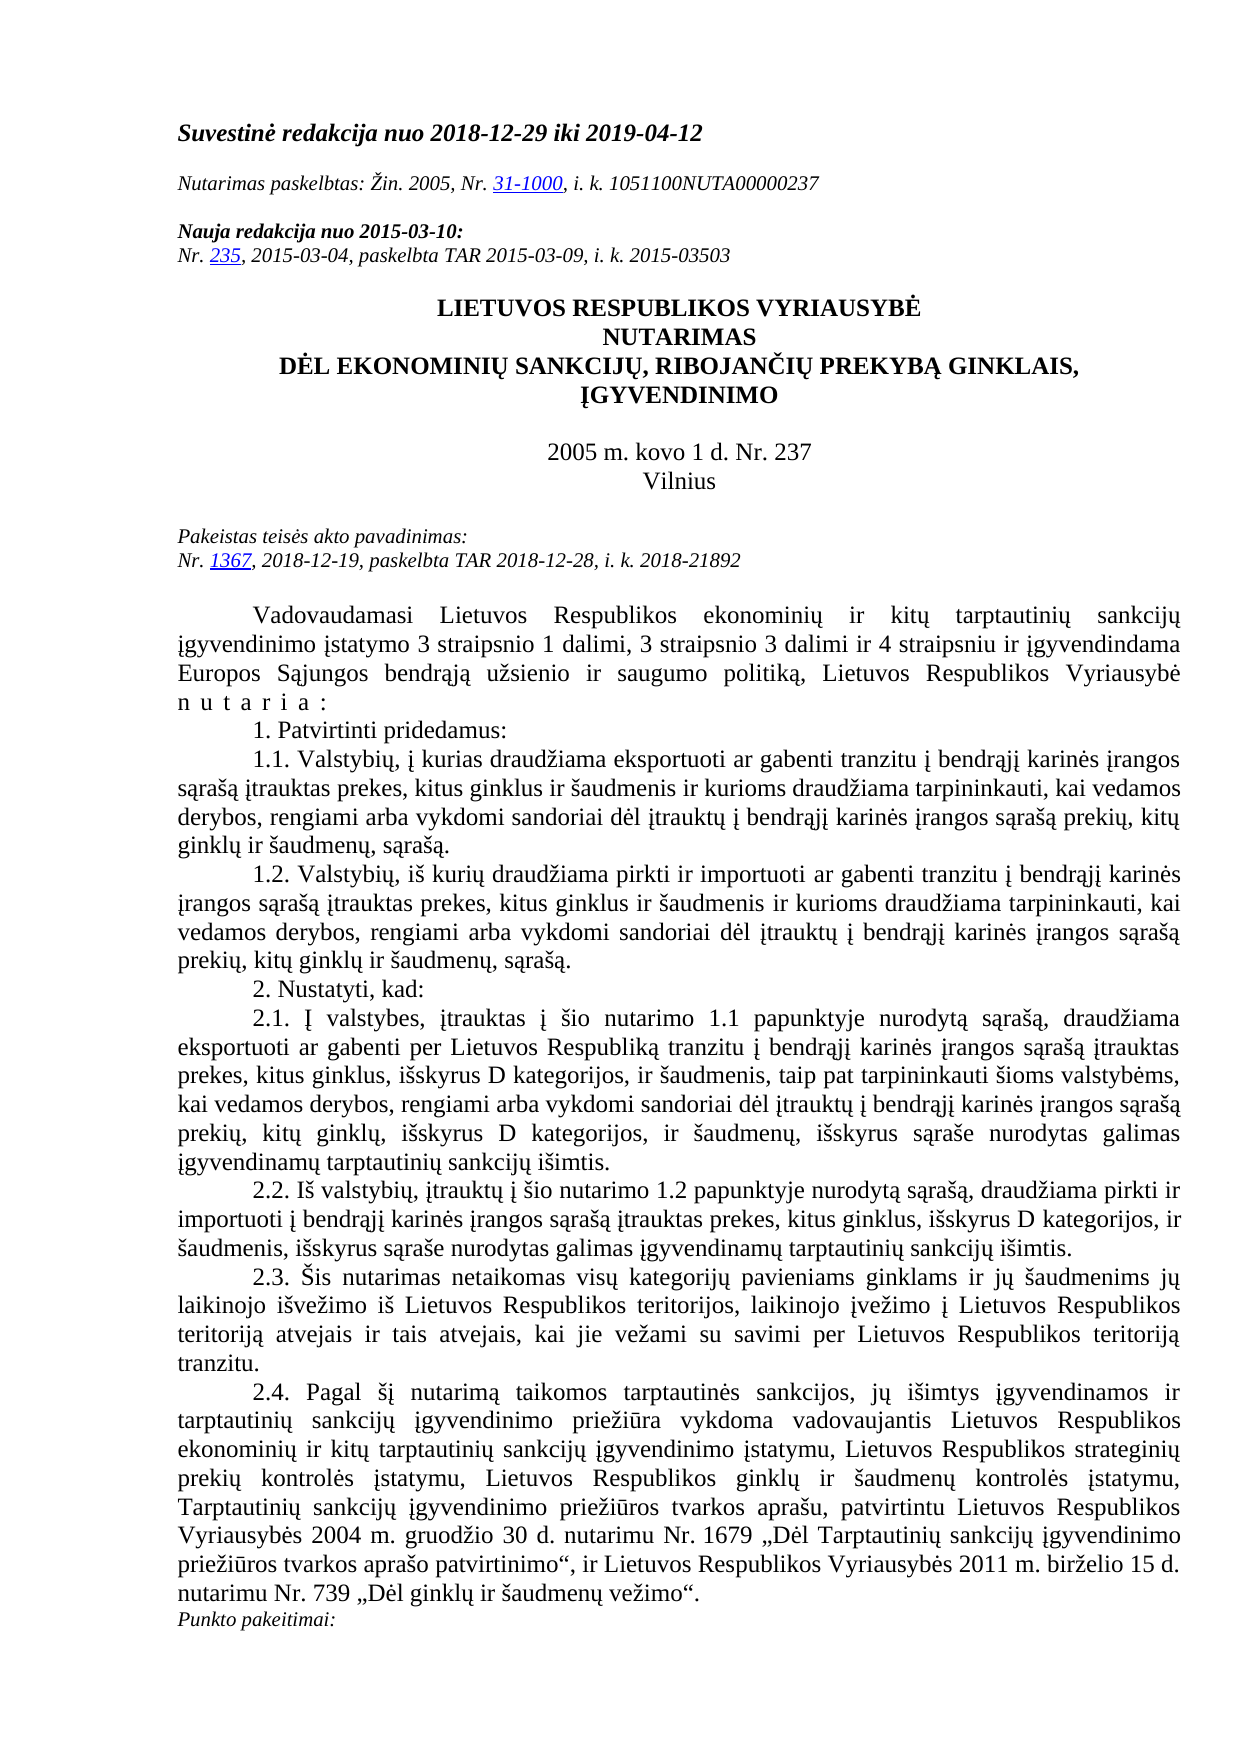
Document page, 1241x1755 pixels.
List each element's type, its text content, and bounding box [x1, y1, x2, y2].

text Vilnius [177, 466, 1181, 495]
text 2.4. Pagal šį nutarimą taikomos tarptautinės sankcijos, jų išimtys įgyvendinamos ir tarptautinių sankcijų įgyvendinimo priežiūra vykdoma vadovaujantis Lietuvos Respublikos ekonominių ir kitų tarptautinių sankcijų įgyvendinimo įstatymu, Lietuvos Respublikos strateginių prekių kontrolės įstatymu, Lietuvos Respublikos ginklų ir šaudmenų kontrolės įstatymu, Tarptautinių sankcijų įgyvendinimo priežiūros tvarkos aprašu, patvirtintu Lietuvos Respublikos Vyriausybės 2004 m. gruodžio 30 d. nutarimu Nr. 1679 „Dėl Tarptautinių sankcijų įgyvendinimo priežiūros tvarkos aprašo patvirtinimo“, ir Lietuvos Respublikos Vyriausybės 2011 m. birželio 15 d. nutarimu Nr. 739 „Dėl ginklų ir šaudmenų vežimo“. [177, 1377, 1181, 1607]
text Pakeistas teisės akto pavadinimas: [177, 523, 1181, 548]
text 1.2. Valstybių, iš kurių draudžiama pirkti ir importuoti ar gabenti tranzitu į bendrąjį karinės įrangos sąrašą įtrauktas prekes, kitus ginklus ir šaudmenis ir kurioms draudžiama tarpininkauti, kai vedamos derybos, rengiami arba vykdomi sandoriai dėl įtrauktų į bendrąjį karinės įrangos sąrašą prekių, kitų ginklų ir šaudmenų, sąrašą. [177, 859, 1181, 974]
text LIETUVOS RESPUBLIKOS VYRIAUSYBĖ [177, 293, 1181, 322]
text 2.2. Iš valstybių, įtrauktų į šio nutarimo 1.2 papunktyje nurodytą sąrašą, draudžiama pirkti ir importuoti į bendrąjį karinės įrangos sąrašą įtrauktas prekes, kitus ginklus, išskyrus D kategorijos, ir šaudmenis, išskyrus sąraše nurodytas galimas įgyvendinamų tarptautinių sankcijų išimtis. [177, 1175, 1181, 1262]
text Nauja redakcija nuo 2015-03-10: [177, 219, 1181, 243]
text NUTARIMAS [177, 322, 1181, 351]
text Nr. 235, 2015-03-04, paskelbta TAR 2015-03-09, i. k. 2015-03503 [177, 243, 1181, 267]
text Nutarimas paskelbtas: Žin. 2005, Nr. 31-1000, i. k. 1051100NUTA00000237 [177, 171, 1181, 195]
text Nr. 1367, 2018-12-19, paskelbta TAR 2018-12-28, i. k. 2018-21892 [177, 548, 1181, 572]
text Suvestinė redakcija nuo 2018-12-29 iki 2019-04-12 [177, 118, 1181, 147]
text 2. Nustatyti, kad: [177, 974, 1181, 1003]
text Vadovaudamasi Lietuvos Respublikos ekonominių ir kitų tarptautinių sankcijų įgyvendinimo įstatymo 3 straipsnio 1 dalimi, 3 straipsnio 3 dalimi ir 4 straipsniu ir įgyvendindama Europos Sąjungos bendrąją užsienio ir saugumo politiką, Lietuvos Respublikos Vyriausybė nutaria: [177, 600, 1181, 715]
text 2.3. Šis nutarimas netaikomas visų kategorijų pavieniams ginklams ir jų šaudmenims jų laikinojo išvežimo iš Lietuvos Respublikos teritorijos, laikinojo įvežimo į Lietuvos Respublikos teritoriją atvejais ir tais atvejais, kai jie vežami su savimi per Lietuvos Respublikos teritoriją tranzitu. [177, 1262, 1181, 1377]
text 2005 m. kovo 1 d. Nr. 237 [177, 437, 1181, 466]
text 1.1. Valstybių, į kurias draudžiama eksportuoti ar gabenti tranzitu į bendrąjį karinės įrangos sąrašą įtrauktas prekes, kitus ginklus ir šaudmenis ir kurioms draudžiama tarpininkauti, kai vedamos derybos, rengiami arba vykdomi sandoriai dėl įtrauktų į bendrąjį karinės įrangos sąrašą prekių, kitų ginklų ir šaudmenų, sąrašą. [177, 744, 1181, 859]
text DĖL EKONOMINIŲ SANKCIJŲ, RIBOJANČIŲ PREKYBĄ GINKLAIS, ĮGYVENDINIMO [177, 351, 1181, 408]
text 1. Patvirtinti pridedamus: [177, 715, 1181, 744]
text Punkto pakeitimai: [177, 1607, 1181, 1631]
text 2.1. Į valstybes, įtrauktas į šio nutarimo 1.1 papunktyje nurodytą sąrašą, draudžiama eksportuoti ar gabenti per Lietuvos Respubliką tranzitu į bendrąjį karinės įrangos sąrašą įtrauktas prekes, kitus ginklus, išskyrus D kategorijos, ir šaudmenis, taip pat tarpininkauti šioms valstybėms, kai vedamos derybos, rengiami arba vykdomi sandoriai dėl įtrauktų į bendrąjį karinės įrangos sąrašą prekių, kitų ginklų, išskyrus D kategorijos, ir šaudmenų, išskyrus sąraše nurodytas galimas įgyvendinamų tarptautinių sankcijų išimtis. [177, 1003, 1181, 1175]
